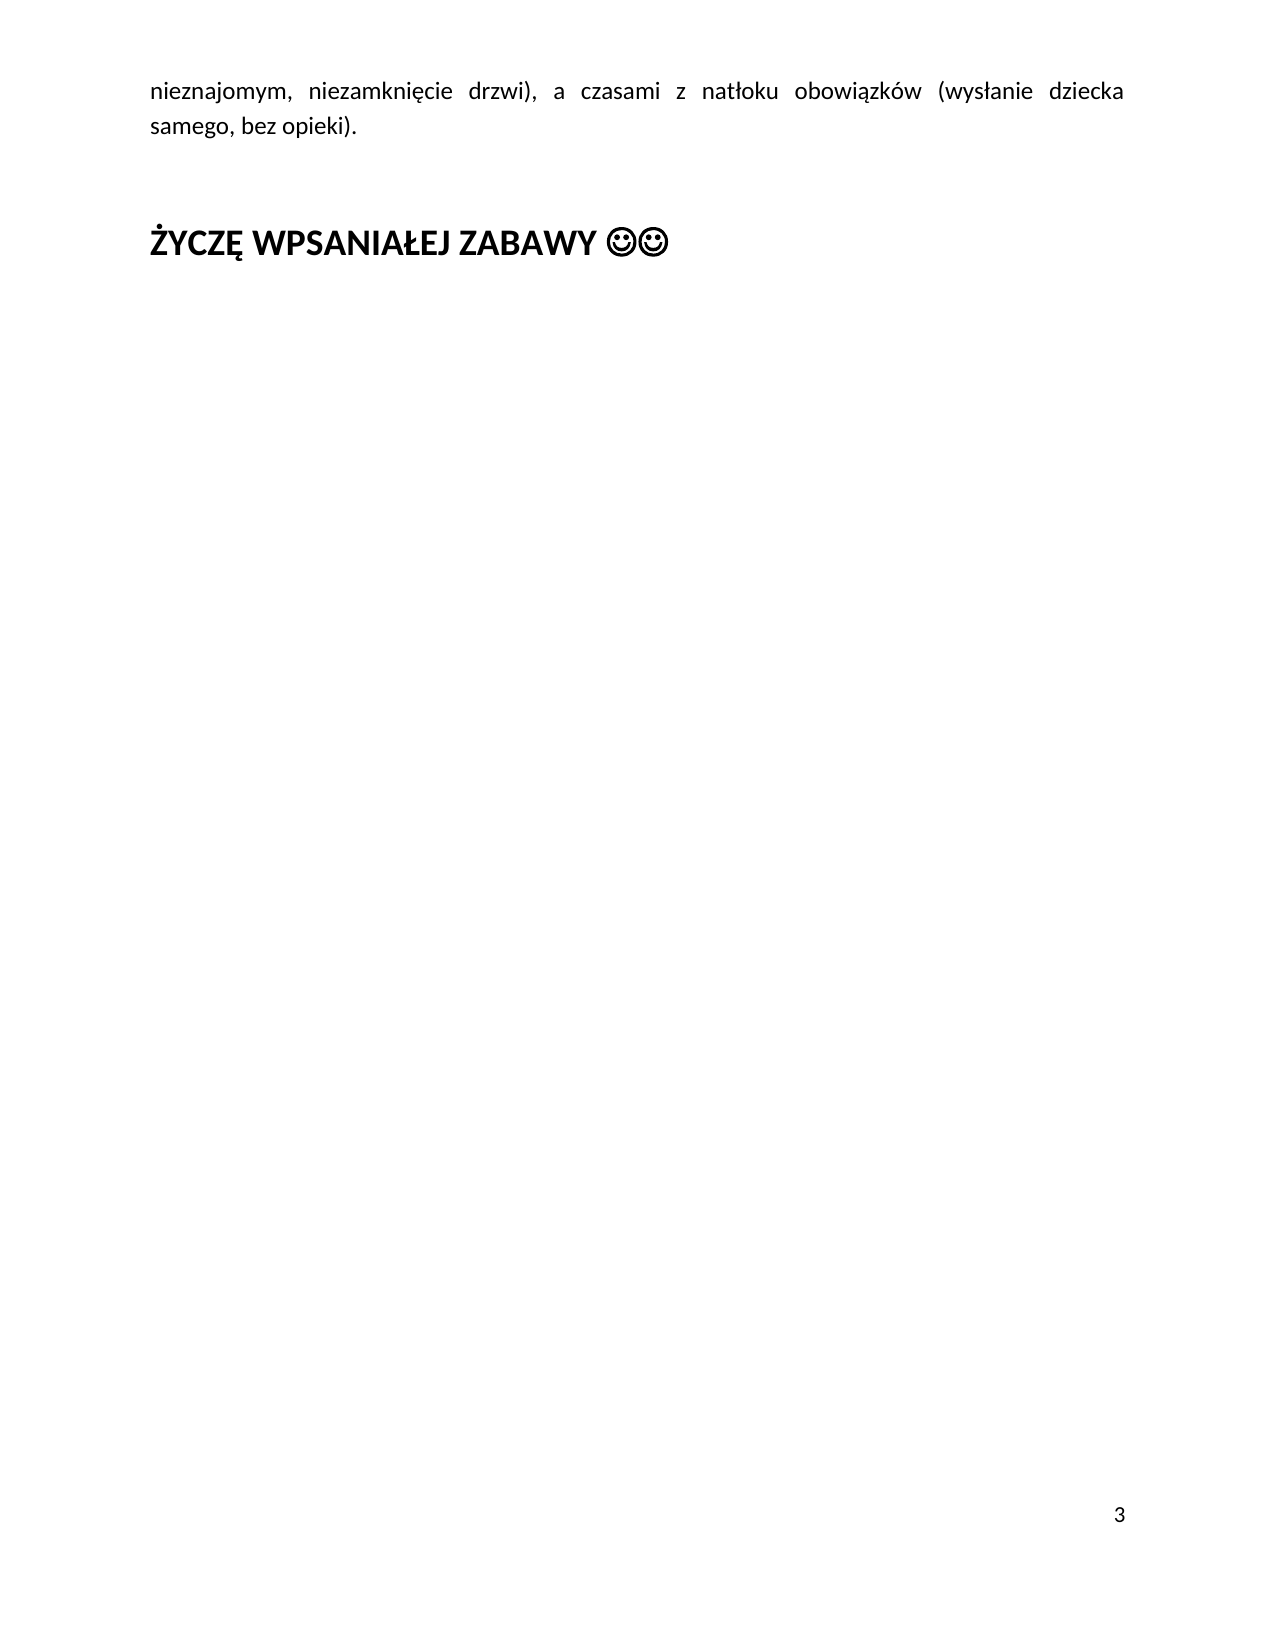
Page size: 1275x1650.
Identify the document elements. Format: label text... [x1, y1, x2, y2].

text ŻYCZĘ WPSANIAŁEJ ZABAWY  [150, 219, 1125, 265]
text nieznajomym, niezamknięcie drzwi), a czasami z natłoku obowiązków (wysłanie dziecka samego, bez opieki). [150, 75, 1125, 141]
